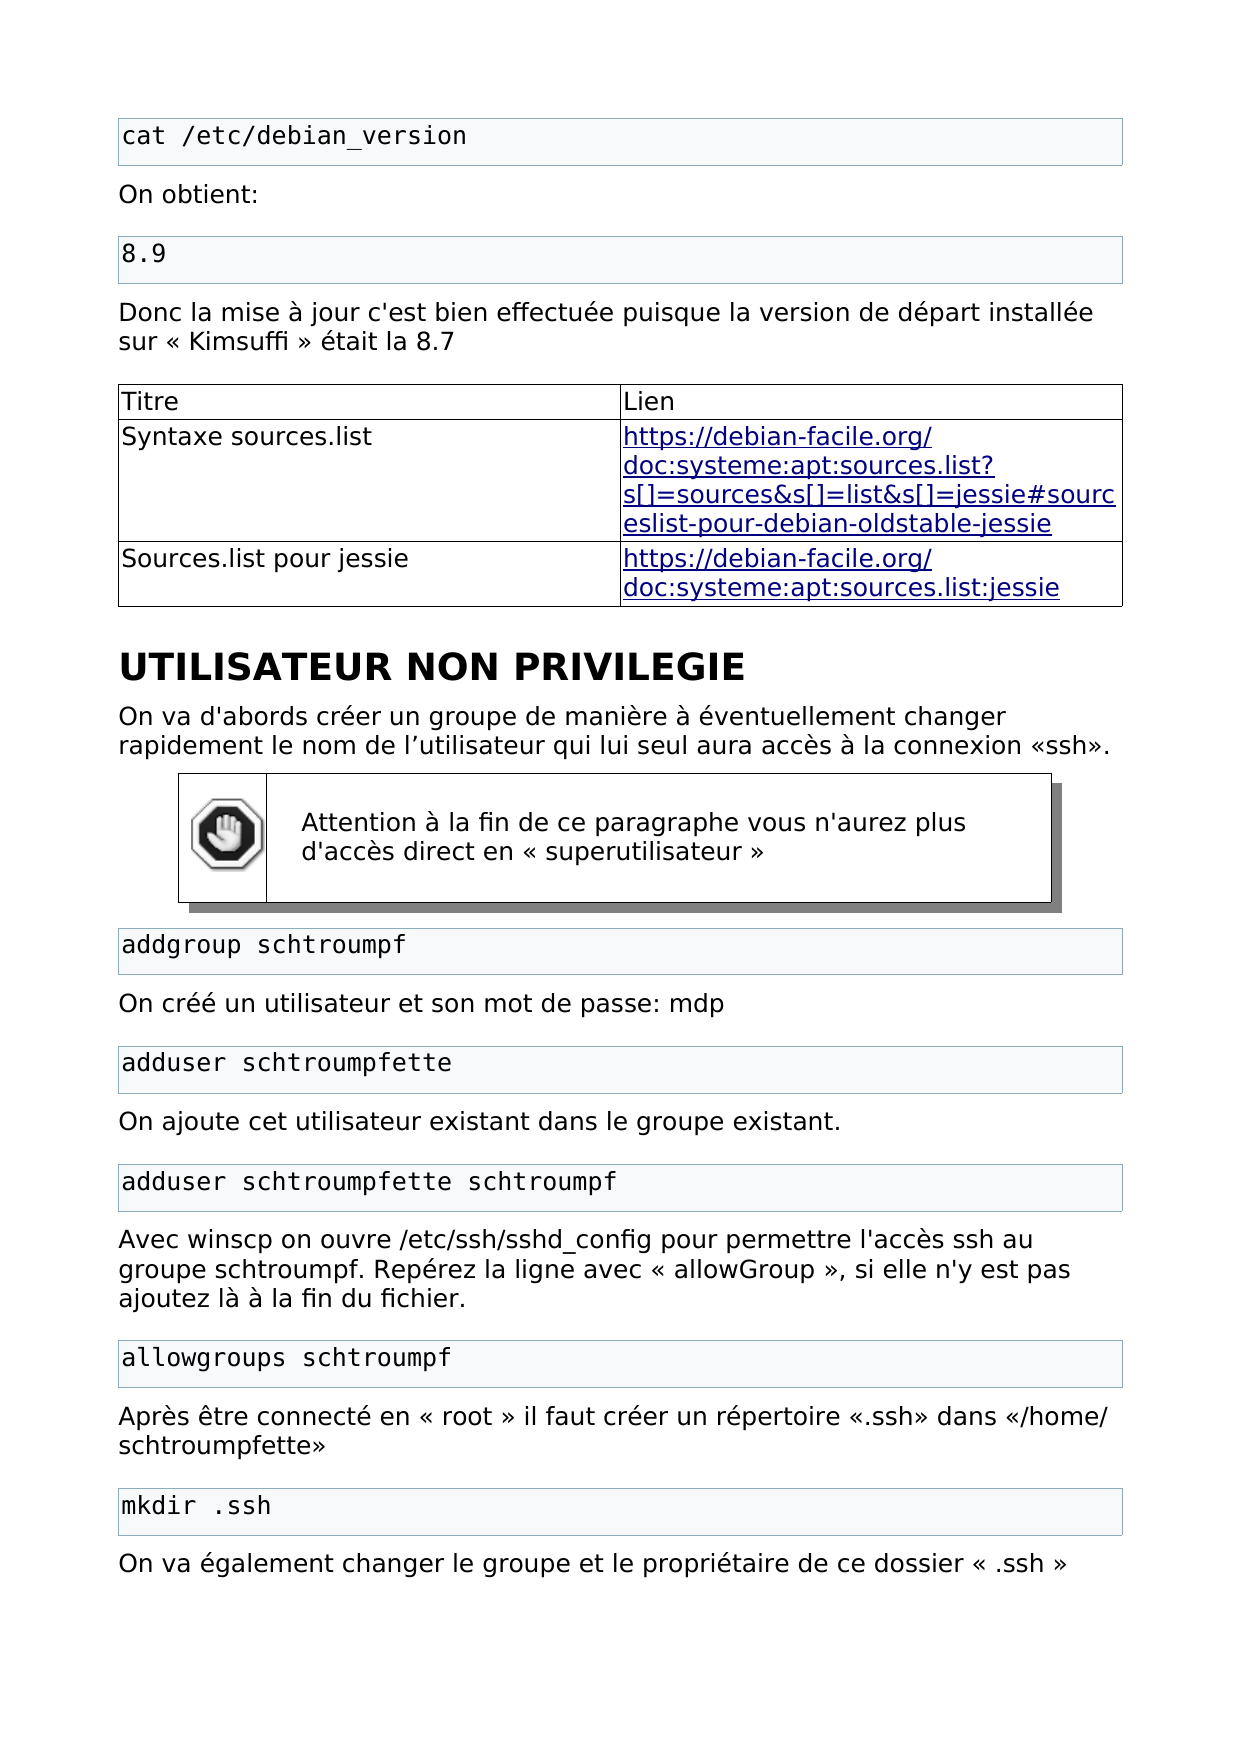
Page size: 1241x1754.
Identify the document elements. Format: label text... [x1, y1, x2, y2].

table_header allowgroups schtroumpf [119, 1341, 1122, 1387]
table_header 8.9 [119, 237, 1122, 283]
table_header addgroup schtroumpf [119, 929, 1122, 974]
text On créé un utilisateur et son mot de passe: mdp [118, 989, 1122, 1018]
text On obtient: [118, 180, 1122, 209]
table_header cat /etc/debian_version [119, 119, 1122, 165]
picture [190, 796, 266, 872]
table_header Attention à la fin de ce paragraphe vous n'aurez plus d'accès direct en « superutilisateur » [267, 774, 1051, 902]
table_header mkdir .ssh [119, 1489, 1122, 1535]
table_cell https://debian-facile.org/doc:systeme:apt:sources.list:jessie [621, 542, 1122, 606]
table_cell Sources.list pour jessie [119, 542, 620, 606]
text On va également changer le groupe et le propriétaire de ce dossier « .ssh » [118, 1549, 1122, 1579]
subtitle UTILISATEUR NON PRIVILEGIE [118, 646, 1122, 689]
text On va d'abords créer un groupe de manière à éventuellement changer rapidement le nom de l’utilisateur qui lui seul aura accès à la connexion «ssh». [118, 702, 1122, 760]
text Avec winscp on ouvre /etc/ssh/sshd_config pour permettre l'accès ssh au groupe schtroumpf. Repérez la ligne avec « allowGroup », si elle n'y est pas ajoutez là à la fin du fichier. [118, 1226, 1122, 1313]
table_cell https://debian-facile.org/doc:systeme:apt:sources.list?s[]=sources&s[]=list&s[]=jessie#sourceslist-pour-debian-oldstable-jessie [621, 420, 1122, 541]
table_header Titre [119, 385, 620, 419]
table_cell Syntaxe sources.list [119, 420, 620, 541]
text Donc la mise à jour c'est bien effectuée puisque la version de départ installée sur « Kimsuffi » était la 8.7 [118, 298, 1122, 356]
table_header adduser schtroumpfette [119, 1047, 1122, 1092]
table_header [179, 774, 266, 902]
table_header Lien [621, 385, 1122, 419]
text On ajoute cet utilisateur existant dans le groupe existant. [118, 1107, 1122, 1137]
text Après être connecté en « root » il faut créer un répertoire «.ssh» dans «/home/ schtroumpfette» [118, 1402, 1122, 1461]
table_header adduser schtroumpfette schtroumpf [119, 1165, 1122, 1211]
